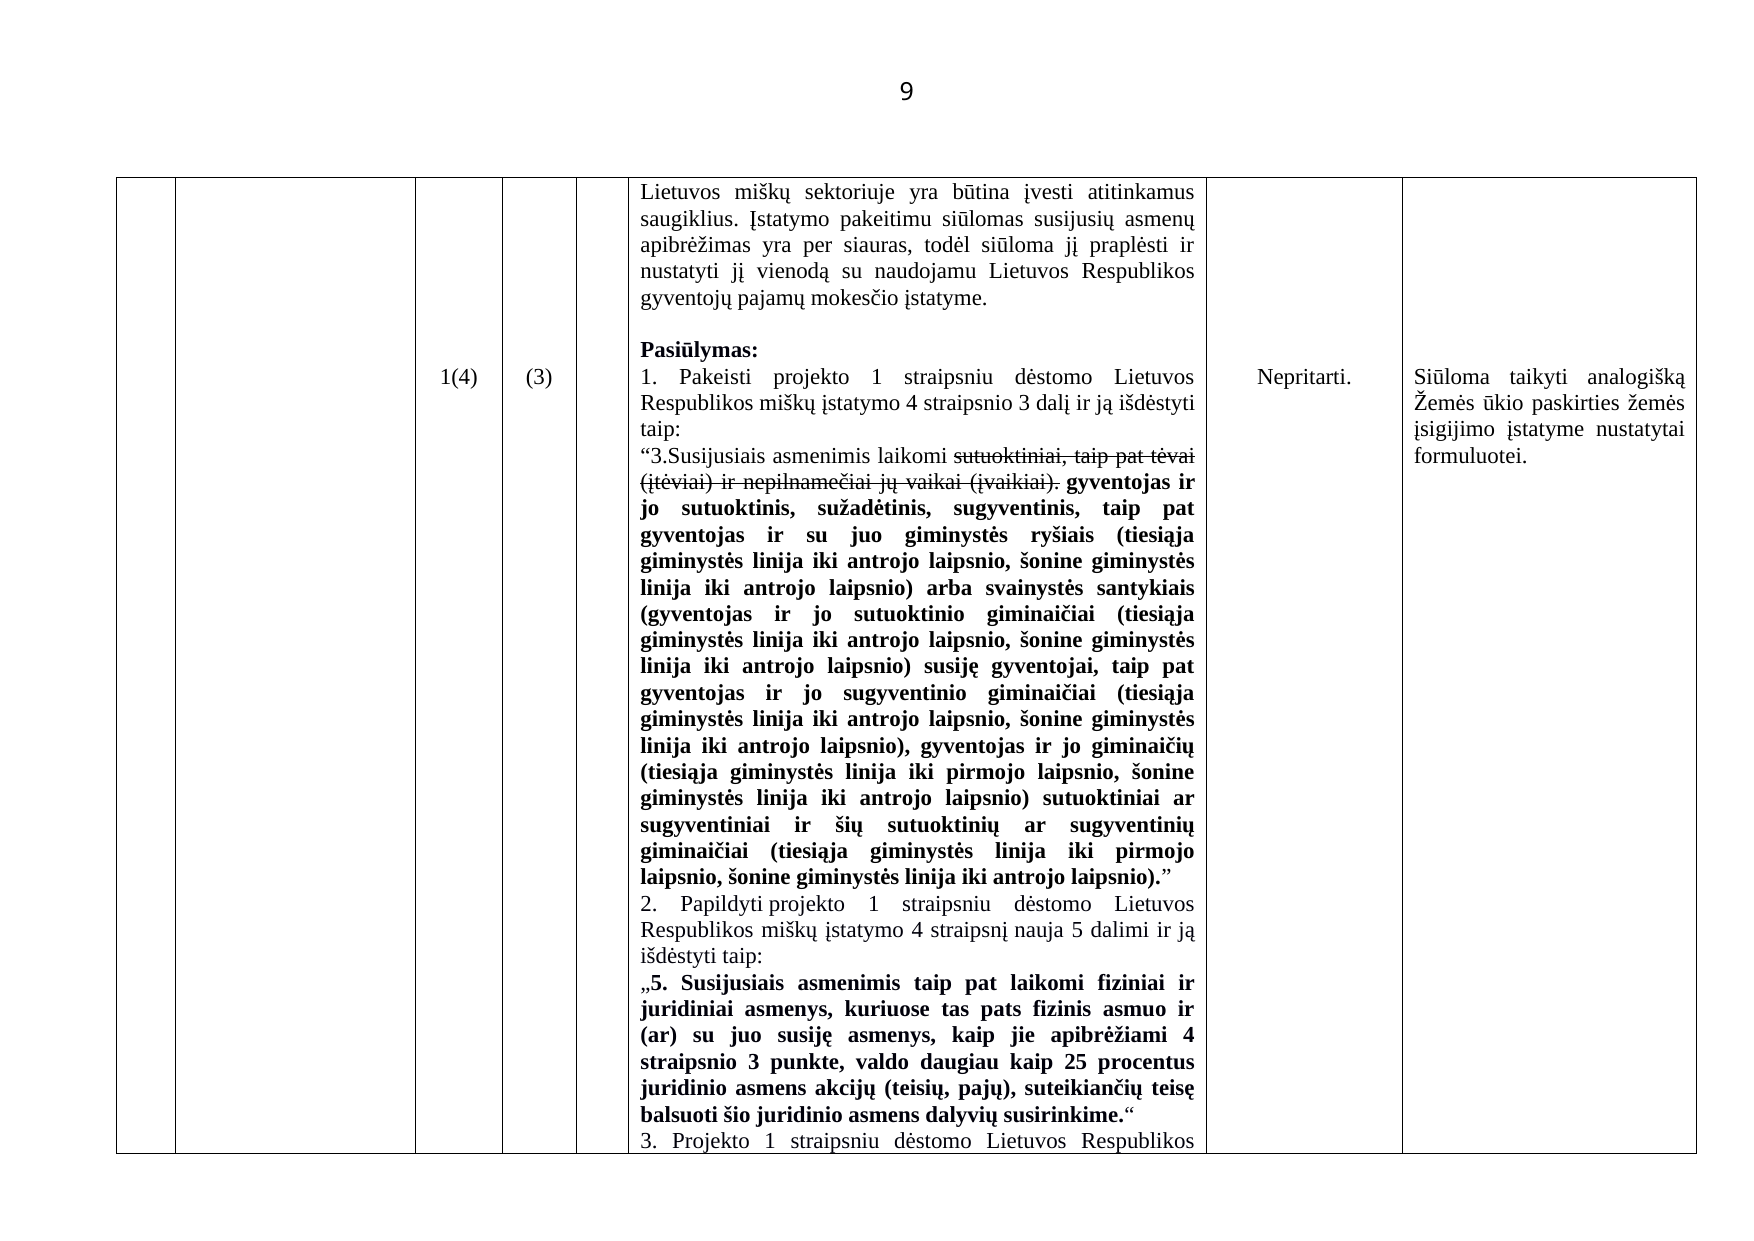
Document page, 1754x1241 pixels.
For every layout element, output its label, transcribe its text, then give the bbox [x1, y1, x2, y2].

table_cell [176, 178, 415, 1153]
table_cell Siūloma taikyti analogišką Žemės ūkio paskirties žemės įsigijimo įstatyme nustatytai formuluotei. [1403, 178, 1696, 1153]
table_cell [577, 178, 628, 1153]
table_cell [117, 178, 175, 1153]
table_cell Nepritarti. [1207, 178, 1402, 1153]
table_cell Lietuvos miškų sektoriuje yra būtina įvesti atitinkamus saugiklius. Įstatymo pakeitimu siūlomas susijusių asmenų apibrėžimas yra per siauras, todėl siūloma jį praplėsti ir nustatyti jį vienodą su naudojamu Lietuvos Respublikos gyventojų pajamų mokesčio įstatyme. Pasiūlymas: 1. Pakeisti projekto 1 straipsniu dėstomo Lietuvos Respublikos miškų įstatymo 4 straipsnio 3 dalį ir ją išdėstyti taip: “3.Susijusiais asmenimis laikomi sutuoktiniai, taip pat tėvai (įtėviai) ir nepilnamečiai jų vaikai (įvaikiai). gyventojas ir jo sutuoktinis, sužadėtinis, sugyventinis, taip pat gyventojas ir su juo giminystės ryšiais (tiesiąja giminystės linija iki antrojo laipsnio, šonine giminystės linija iki antrojo laipsnio) arba svainystės santykiais (gyventojas ir jo sutuoktinio giminaičiai (tiesiąja giminystės linija iki antrojo laipsnio, šonine giminystės linija iki antrojo laipsnio) susiję gyventojai, taip pat gyventojas ir jo sugyventinio giminaičiai (tiesiąja giminystės linija iki antrojo laipsnio, šonine giminystės linija iki antrojo laipsnio), gyventojas ir jo giminaičių (tiesiąja giminystės linija iki pirmojo laipsnio, šonine giminystės linija iki antrojo laipsnio) sutuoktiniai ar sugyventiniai ir šių sutuoktinių ar sugyventinių giminaičiai (tiesiąja giminystės linija iki pirmojo laipsnio, šonine giminystės linija iki antrojo laipsnio).” 2. Papildyti projekto 1 straipsniu dėstomo Lietuvos Respublikos miškų įstatymo 4 straipsnį nauja 5 dalimi ir ją išdėstyti taip: „5. Susijusiais asmenimis taip pat laikomi fiziniai ir juridiniai asmenys, kuriuose tas pats fizinis asmuo ir (ar) su juo susiję asmenys, kaip jie apibrėžiami 4 straipsnio 3 punkte, valdo daugiau kaip 25 procentus juridinio asmens akcijų (teisių, pajų), suteikiančių teisę balsuoti šio juridinio asmens dalyvių susirinkime.“ 3. Projekto 1 straipsniu dėstomo Lietuvos Respublikos [629, 178, 1206, 1153]
table_cell 1(4) [416, 178, 502, 1153]
table_cell (3) [503, 178, 576, 1153]
